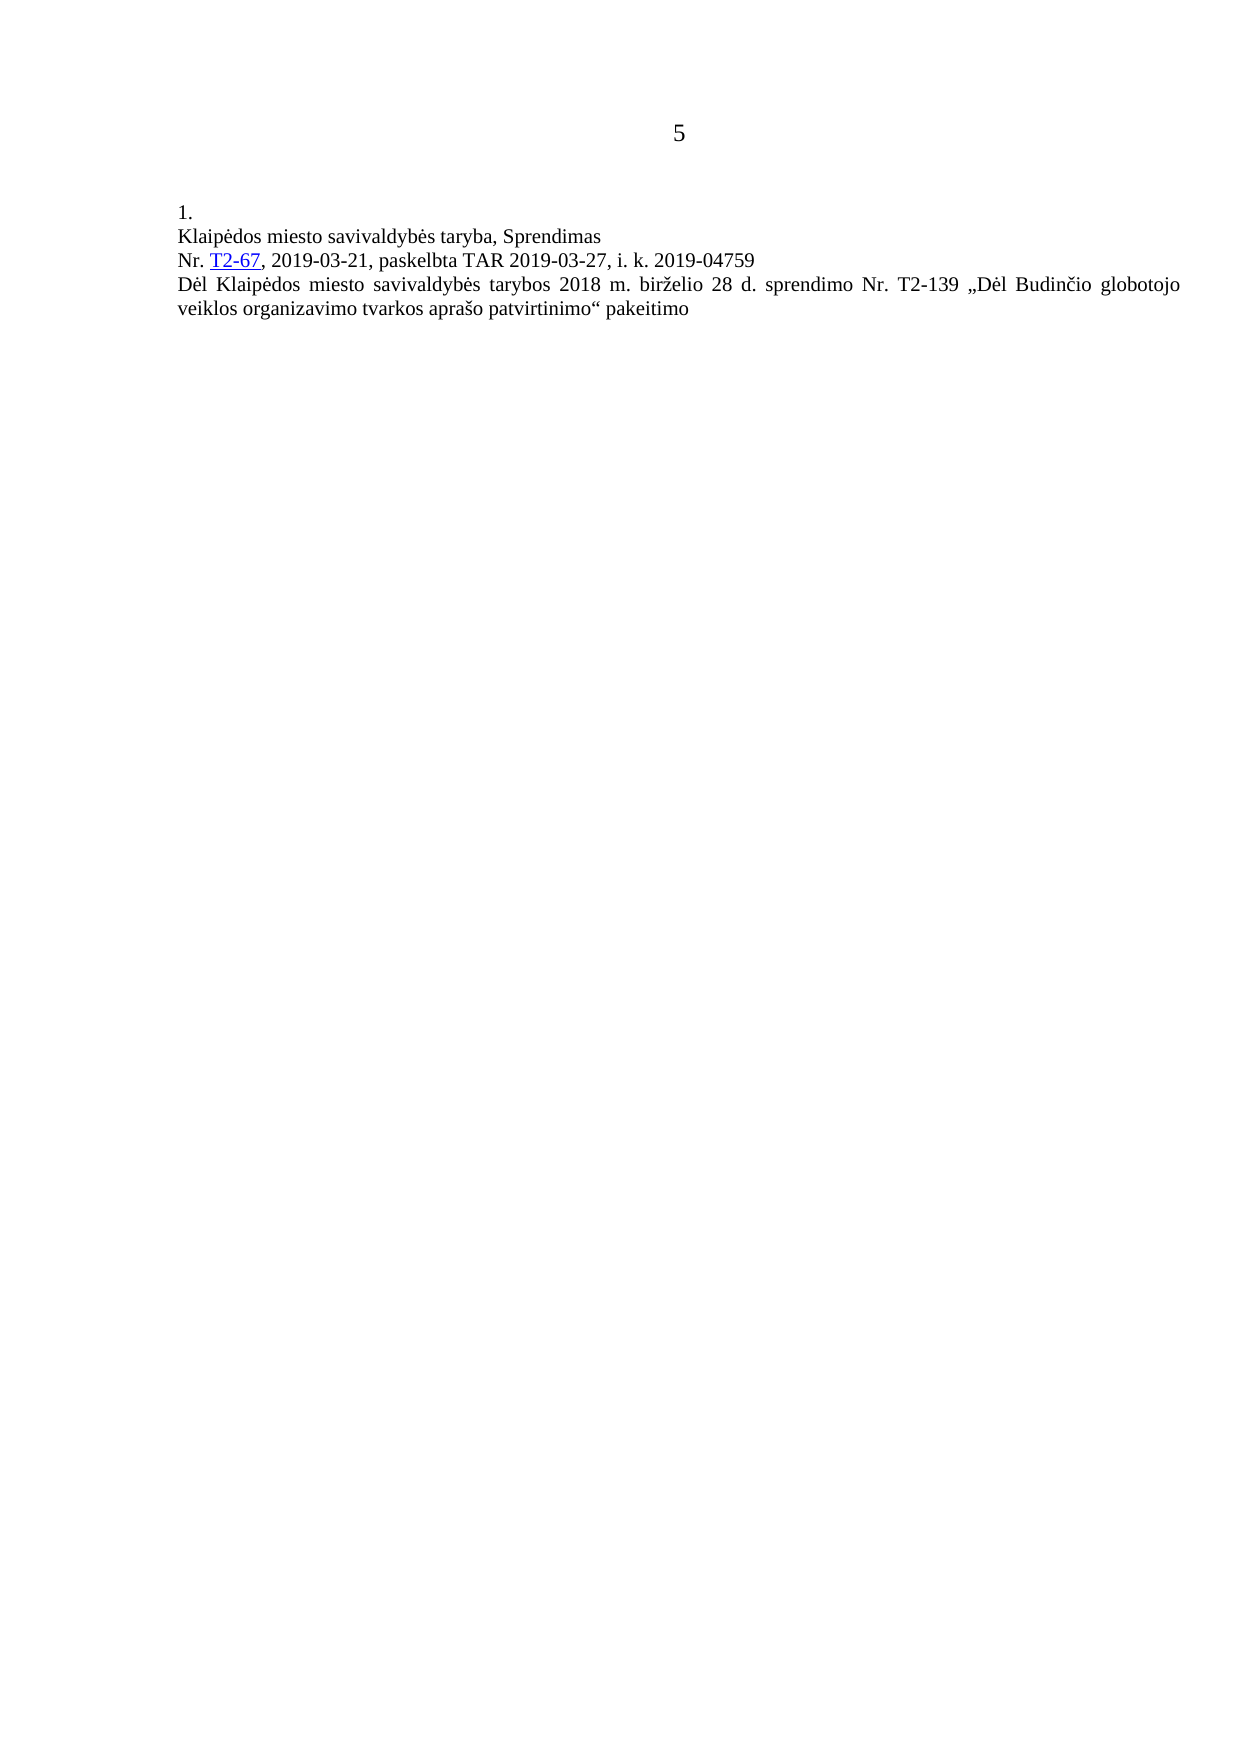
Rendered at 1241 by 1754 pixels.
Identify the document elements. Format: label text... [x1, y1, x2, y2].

text Klaipėdos miesto savivaldybės taryba, Sprendimas [177, 224, 1181, 248]
text Nr. T2-67, 2019-03-21, paskelbta TAR 2019-03-27, i. k. 2019-04759 [177, 248, 1181, 272]
text Dėl Klaipėdos miesto savivaldybės tarybos 2018 m. birželio 28 d. sprendimo Nr. T2-139 „Dėl Budinčio globotojo veiklos organizavimo tvarkos aprašo patvirtinimo“ pakeitimo [177, 272, 1181, 320]
text 1. [177, 200, 1181, 224]
